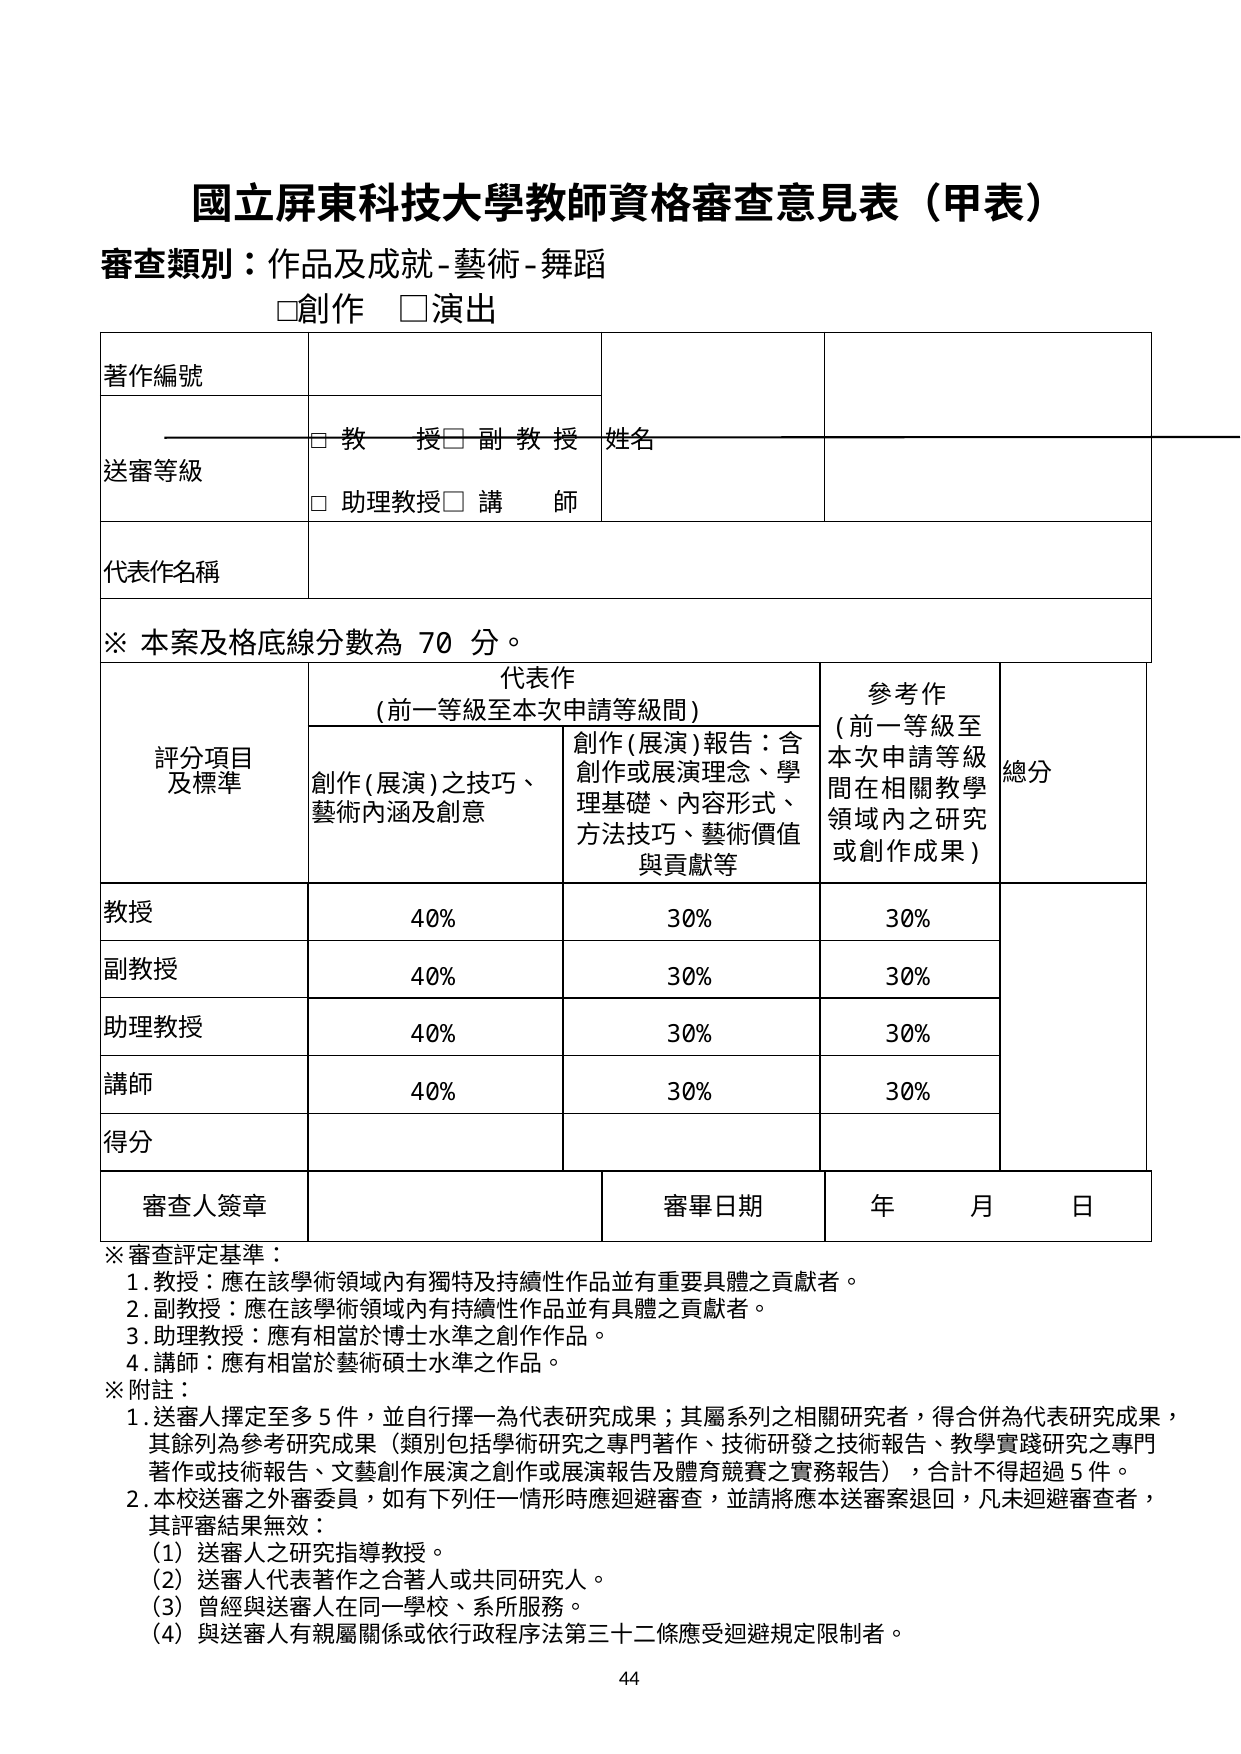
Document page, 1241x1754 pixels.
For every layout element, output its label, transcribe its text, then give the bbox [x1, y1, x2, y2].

text 4.講師：應有相當於藝術碩士水準之作品。 [125, 1350, 1175, 1377]
table_cell 30% [821, 941, 999, 997]
table_cell 40% [309, 941, 562, 997]
text 1.教授：應在該學術領域內有獨特及持續性作品並有重要具體之貢獻者。 [125, 1269, 1175, 1296]
text 3.助理教授：應有相當於博士水準之創作作品。 [125, 1323, 1175, 1350]
table_header [309, 333, 601, 395]
table_cell [1147, 1055, 1152, 1112]
table_header 姓名 [602, 439, 824, 521]
table_cell 創作(展演)之技巧、藝術內涵及創意 [309, 727, 562, 882]
table_cell 30% [821, 884, 999, 939]
table_cell 40% [309, 1056, 562, 1112]
table_cell [309, 1114, 562, 1170]
table_cell 審查人簽章 [101, 1172, 307, 1241]
table_cell 30% [564, 884, 819, 939]
table_header 著作編號 [101, 333, 308, 395]
table_cell 得分 [101, 1114, 307, 1170]
table_cell [1001, 884, 1146, 1170]
text 審查類別：作品及成就-藝術-舞蹈 [100, 221, 1157, 283]
table_cell 參考作 (前一等級至本次申請等級間在相關教學領域內之研究或創作成果) [821, 663, 999, 882]
table_cell 審畢日期 [603, 1172, 824, 1241]
table_header [825, 439, 1151, 521]
table_cell 創作(展演)報告：含創作或展演理念、學理基礎、內容形式、方法技巧、藝術價值與貢獻等 [564, 727, 819, 882]
text ※審查評定基準： [100, 1242, 1175, 1269]
table_cell 年 月 日 [826, 1172, 1151, 1241]
table_cell 30% [564, 1056, 819, 1112]
table_cell 本案及格底線分數為 70 分。 [101, 599, 1151, 662]
text （3）曾經與送審人在同一學校、系所服務。 [138, 1594, 1175, 1621]
table_cell 教授 [101, 884, 307, 939]
table_cell [1147, 997, 1152, 1055]
table_cell 副教授 [101, 941, 307, 997]
table_cell 評分項目 及標準 [101, 663, 308, 882]
table_cell [1147, 725, 1152, 882]
table_cell 助理教授 [101, 998, 307, 1055]
table_header 姓名 [640, 441, 650, 447]
table_cell [1147, 1113, 1152, 1170]
text 2.本校送審之外審委員，如有下列任一情形時應迴避審查，並請將應本送審案退回，凡未迴避審查者，其評審結果無效： [125, 1485, 1175, 1539]
table_cell 講師 [101, 1056, 307, 1112]
table_cell [1147, 663, 1152, 725]
table_cell 40% [309, 884, 562, 939]
text 國立屏東科技大學教師資格審查意見表（甲表） [100, 158, 1157, 221]
table_cell 30% [564, 999, 819, 1055]
table_cell 代表作名稱 [101, 522, 308, 598]
table_cell 總分 [1001, 663, 1146, 882]
text 2.副教授：應在該學術領域內有持續性作品並有具體之貢獻者。 [125, 1296, 1175, 1323]
table_cell [564, 1114, 819, 1170]
table_cell [309, 1172, 601, 1241]
table_cell 30% [821, 999, 999, 1055]
table_header [825, 333, 1151, 436]
table_cell 代表作 (前一等級至本次申請等級間) [309, 663, 819, 725]
text （2）送審人代表著作之合著人或共同研究人。 [138, 1567, 1175, 1594]
table_cell [1147, 882, 1152, 939]
table_header 姓名 [602, 333, 824, 436]
table_cell □ 教 授□ 副 教 授 □ 助理教授□ 講 師 [309, 439, 601, 521]
table_cell [1147, 940, 1152, 997]
text □創作 □演出 [147, 283, 1175, 332]
table_cell 30% [564, 941, 819, 997]
text （4）與送審人有親屬關係或依行政程序法第三十二條應受迴避規定限制者。 [138, 1621, 1175, 1648]
table_cell 40% [309, 999, 562, 1055]
text （1）送審人之研究指導教授。 [138, 1539, 1175, 1567]
text ※附註： [100, 1377, 1175, 1404]
table_cell □ 教 授□ 副 教 授 □ 助理教授□ 講 師 [309, 396, 601, 436]
table_cell 送審等級 [101, 396, 308, 521]
table_cell 30% [821, 1056, 999, 1112]
table_header 姓名 [638, 431, 646, 436]
table_cell [821, 1114, 999, 1170]
text 1.送審人擇定至多5件，並自行擇一為代表研究成果；其屬系列之相關研究者，得合併為代表研究成果，其餘列為參考研究成果（類別包括學術研究之專門著作、技術研發之技術報告、教學實踐研究之專門著作或技術報告、文藝創作展演之創作或展演報告及體育競賽之實務報告），合計不得超過5件。 [125, 1404, 1175, 1485]
table_cell [309, 522, 1151, 598]
